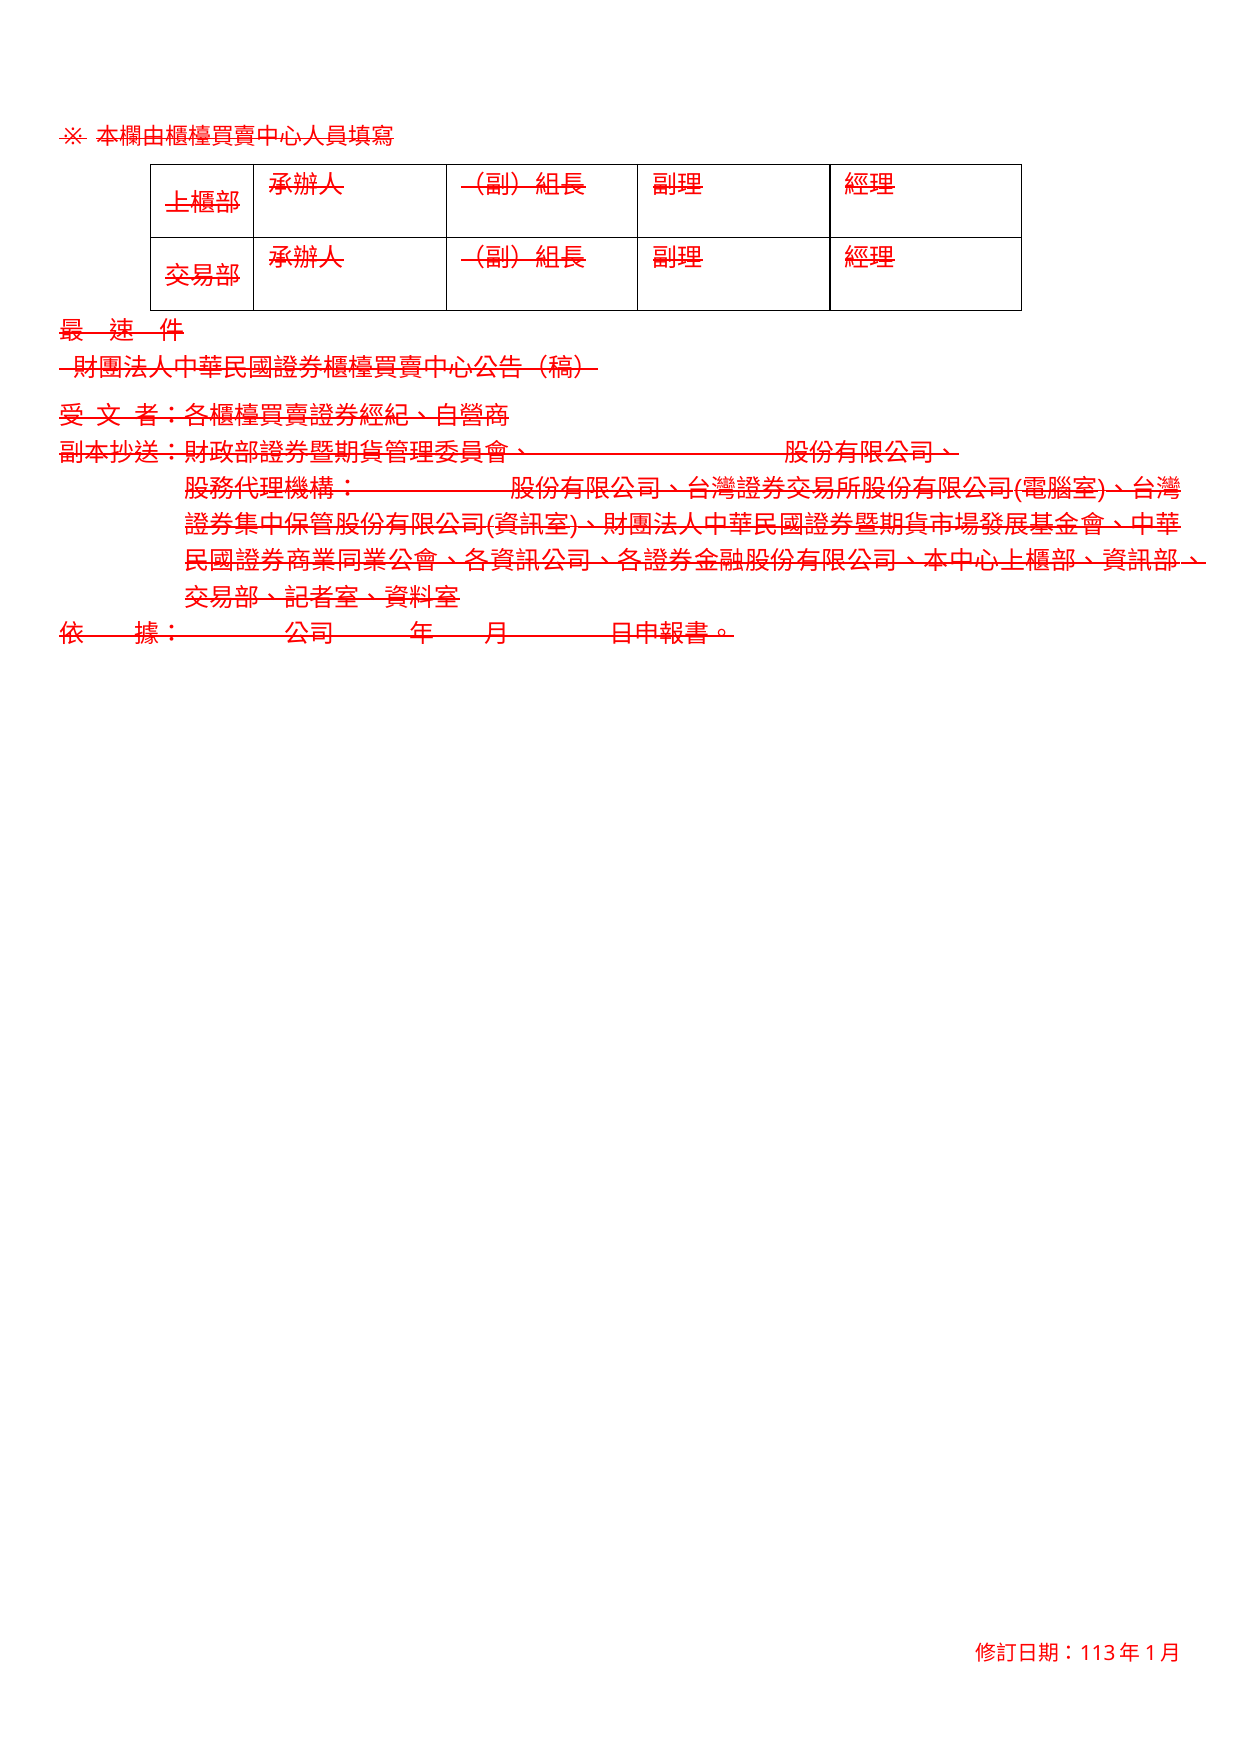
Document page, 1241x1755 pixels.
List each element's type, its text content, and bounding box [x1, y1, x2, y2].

table_header （副）組長 [447, 165, 637, 237]
text 受 文 者：各櫃檯買賣證券經紀、自營商 [59, 396, 1181, 432]
table_cell 承辦人 [254, 238, 446, 310]
text 最 速 件 [59, 311, 1181, 347]
text 股務代理機構： 股份有限公司、台灣證券交易所股份有限公司(電腦室)、台灣證券集中保管股份有限公司(資訊室)、財團法人中華民國證券暨期貨市場發展基金會、中華民國證券商業同業公會、各資訊公司、各證券金融股份有限公司、本中心上櫃部、資訊部、交易部、記者室、資料室 [184, 491, 1181, 526]
text 股務代理機構： 股份有限公司、台灣證券交易所股份有限公司(電腦室)、台灣證券集中保管股份有限公司(資訊室)、財團法人中華民國證券暨期貨市場發展基金會、中華民國證券商業同業公會、各資訊公司、各證券金融股份有限公司、本中心上櫃部、資訊部、交易部、記者室、資料室 [184, 527, 1181, 613]
table_header 副理 [638, 165, 829, 237]
text 財團法人中華民國證券櫃檯買賣中心公告（稿） [59, 347, 1181, 383]
table_header 上櫃部 [151, 165, 253, 237]
table_cell 經理 [831, 238, 1021, 310]
table_cell 交易部 [151, 238, 253, 310]
table_header 經理 [831, 165, 1021, 237]
table_cell （副）組長 [447, 238, 637, 310]
list 本欄由櫃檯買賣中心人員填寫 [59, 118, 1181, 151]
table_header 承辦人 [254, 165, 446, 237]
text 副本抄送：財政部證券暨期貨管理委員會、 股份有限公司、 [59, 432, 1181, 468]
table_cell 副理 [638, 238, 829, 310]
text 股務代理機構： 股份有限公司、台灣證券交易所股份有限公司(電腦室)、台灣證券集中保管股份有限公司(資訊室)、財團法人中華民國證券暨期貨市場發展基金會、中華民國證券商業同業公會、各資訊公司、各證券金融股份有限公司、本中心上櫃部、資訊部、交易部、記者室、資料室 [184, 468, 1181, 490]
text 依 據： 公司 年 月 日申報書。 [59, 613, 1181, 649]
